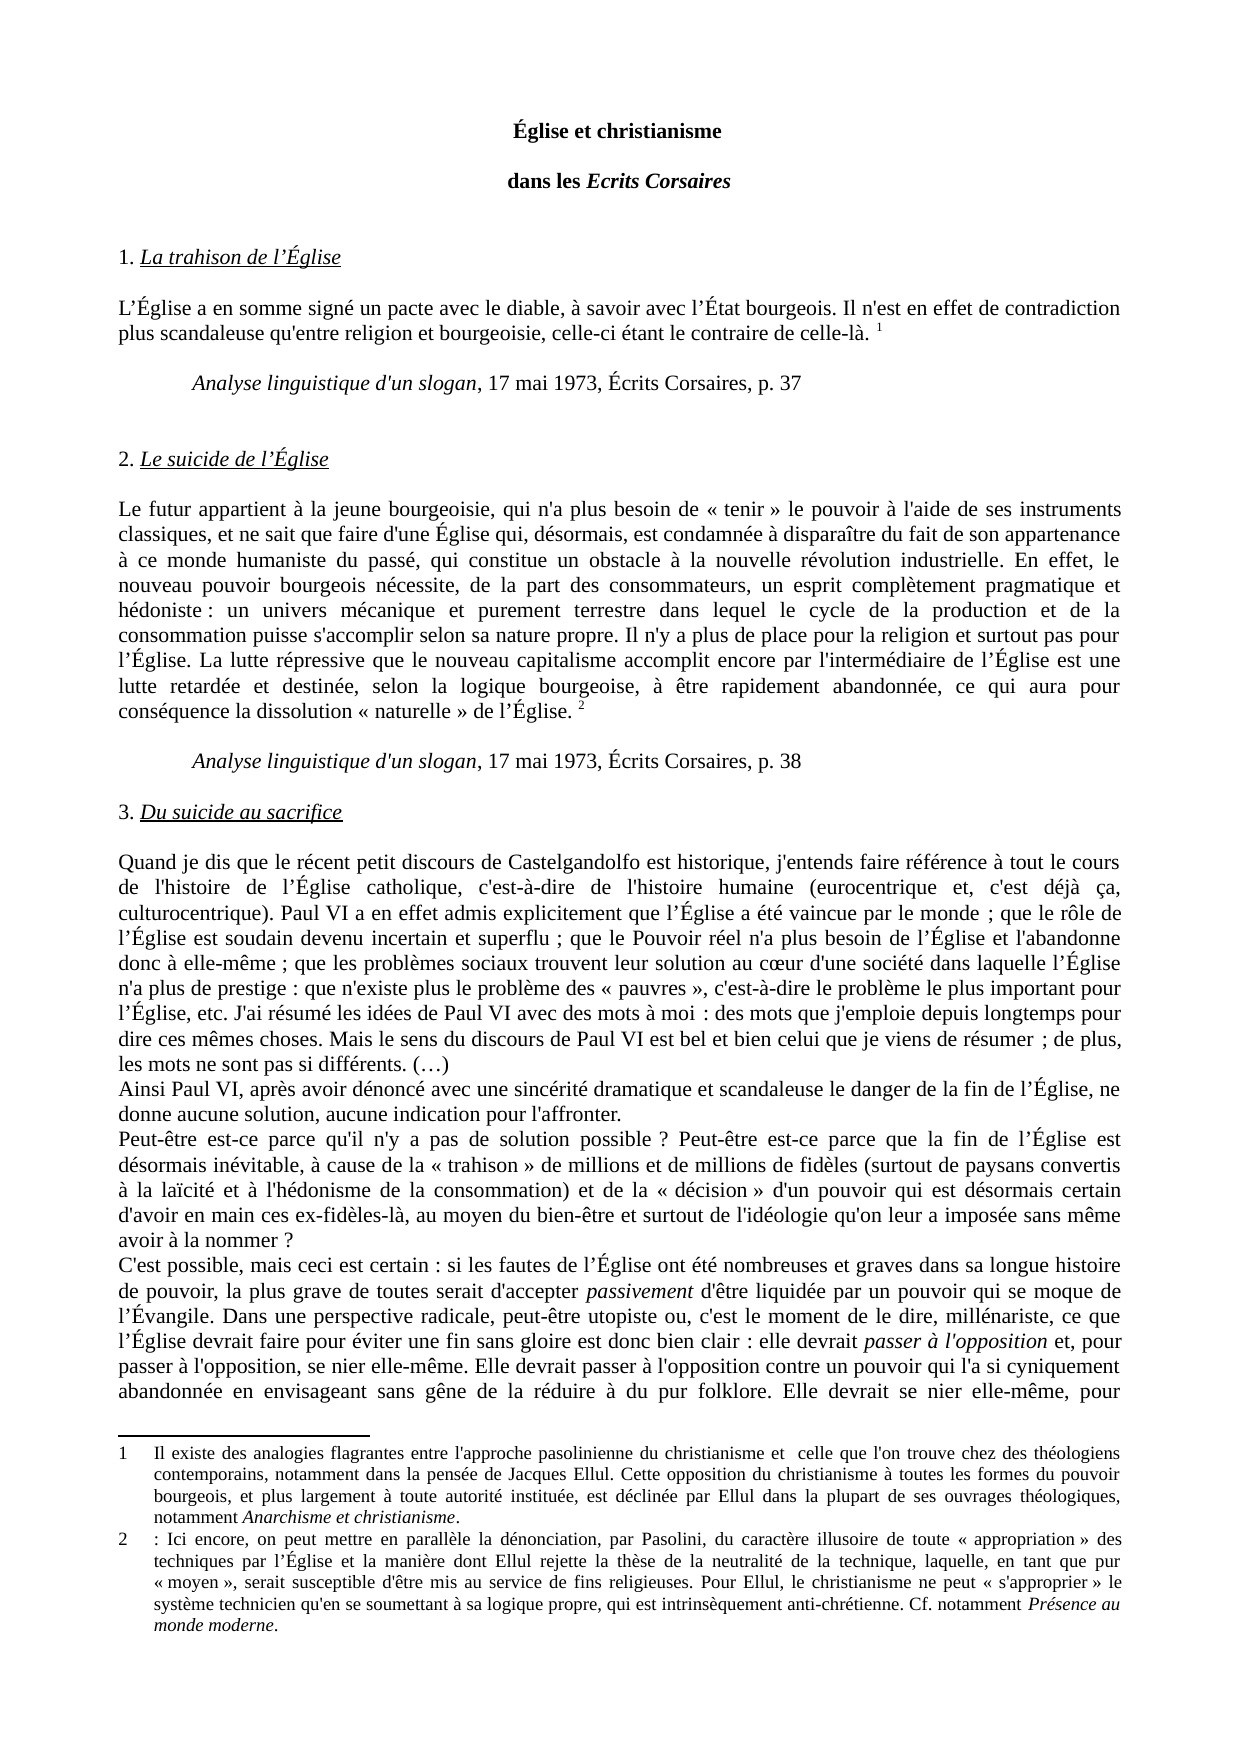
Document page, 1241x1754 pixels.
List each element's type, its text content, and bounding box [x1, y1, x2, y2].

text L’Église a en somme signé un pacte avec le diable, à savoir avec l’État bourgeois. Il n'est en effet de contradiction plus scandaleuse qu'entre religion et bourgeoisie, celle-ci étant le contraire de celle-là. [118, 294, 1122, 345]
text C'est possible, mais ceci est certain : si les fautes de l’Église ont été nombreuses et graves dans sa longue histoire de pouvoir, la plus grave de toutes serait d'accepter passivement d'être liquidée par un pouvoir qui se moque de l’Évangile. Dans une perspective radicale, peut-être utopiste ou, c'est le moment de le dire, millénariste, ce que l’Église devrait faire pour éviter une fin sans gloire est donc bien clair : elle devrait passer à l'opposition et, pour passer à l'opposition, se nier elle-même. Elle devrait passer à l'opposition contre un pouvoir qui l'a si cyniquement abandonnée en envisageant sans gêne de la réduire à du pur folklore. Elle devrait se nier elle-même, pour [118, 1252, 1122, 1404]
text Le futur appartient à la jeune bourgeoisie, qui n'a plus besoin de « tenir » le pouvoir à l'aide de ses instruments classiques, et ne sait que faire d'une Église qui, désormais, est condamnée à disparaître du fait de son appartenance à ce monde humaniste du passé, qui constitue un obstacle à la nouvelle révolution industrielle. En effet, le nouveau pouvoir bourgeois nécessite, de la part des consommateurs, un esprit complètement pragmatique et hédoniste : un univers mécanique et purement terrestre dans lequel le cycle de la production et de la consommation puisse s'accomplir selon sa nature propre. Il n'y a plus de place pour la religion et surtout pas pour l’Église. La lutte répressive que le nouveau capitalisme accomplit encore par l'intermédiaire de l’Église est une lutte retardée et destinée, selon la logique bourgeoise, à être rapidement abandonnée, ce qui aura pour conséquence la dissolution « naturelle » de l’Église. [118, 496, 1122, 723]
text Analyse linguistique d'un slogan, 17 mai 1973, Écrits Corsaires, p. 37 [118, 370, 1122, 395]
text Il existe des analogies flagrantes entre l'approche pasolinienne du christianisme et celle que l'on trouve chez des théologiens contemporains, notamment dans la pensée de Jacques Ellul. Cette opposition du christianisme à toutes les formes du pouvoir bourgeois, et plus largement à toute autorité instituée, est déclinée par Ellul dans la plupart de ses ouvrages théologiques, notamment Anarchisme et christianisme. [118, 1442, 1122, 1528]
text Quand je dis que le récent petit discours de Castelgandolfo est historique, j'entends faire référence à tout le cours de l'histoire de l’Église catholique, c'est-à-dire de l'histoire humaine (eurocentrique et, c'est déjà ça, culturocentrique). Paul VI a en effet admis explicitement que l’Église a été vaincue par le monde ; que le rôle de l’Église est soudain devenu incertain et superflu ; que le Pouvoir réel n'a plus besoin de l’Église et l'abandonne donc à elle-même ; que les problèmes sociaux trouvent leur solution au cœur d'une société dans laquelle l’Église n'a plus de prestige : que n'existe plus le problème des « pauvres », c'est-à-dire le problème le plus important pour l’Église, etc. J'ai résumé les idées de Paul VI avec des mots à moi : des mots que j'emploie depuis longtemps pour dire ces mêmes choses. Mais le sens du discours de Paul VI est bel et bien celui que je viens de résumer ; de plus, les mots ne sont pas si différents. (…) [118, 849, 1122, 1076]
text 2. Le suicide de l’Église [118, 446, 1122, 471]
text dans les Ecrits Corsaires [118, 168, 1122, 194]
text Peut-être est-ce parce qu'il n'y a pas de solution possible ? Peut-être est-ce parce que la fin de l’Église est désormais inévitable, à cause de la « trahison » de millions et de millions de fidèles (surtout de paysans convertis à la laïcité et à l'hédonisme de la consommation) et de la « décision » d'un pouvoir qui est désormais certain d'avoir en main ces ex-fidèles-là, au moyen du bien-être et surtout de l'idéologie qu'on leur a imposée sans même avoir à la nommer ? [118, 1126, 1122, 1252]
text 1. La trahison de l’Église [118, 244, 1122, 269]
text Analyse linguistique d'un slogan, 17 mai 1973, Écrits Corsaires, p. 38 [118, 748, 1122, 773]
text Église et christianisme [118, 118, 1122, 143]
text 3. Du suicide au sacrifice [118, 799, 1122, 824]
text : Ici encore, on peut mettre en parallèle la dénonciation, par Pasolini, du caractère illusoire de toute « appropriation » des techniques par l’Église et la manière dont Ellul rejette la thèse de la neutralité de la technique, laquelle, en tant que pur « moyen », serait susceptible d'être mis au service de fins religieuses. Pour Ellul, le christianisme ne peut « s'approprier » le système technicien qu'en se soumettant à sa logique propre, qui est intrinsèquement anti-chrétienne. Cf. notamment Présence au monde moderne. [118, 1528, 1122, 1636]
text Ainsi Paul VI, après avoir dénoncé avec une sincérité dramatique et scandaleuse le danger de la fin de l’Église, ne donne aucune solution, aucune indication pour l'affronter. [118, 1076, 1122, 1126]
